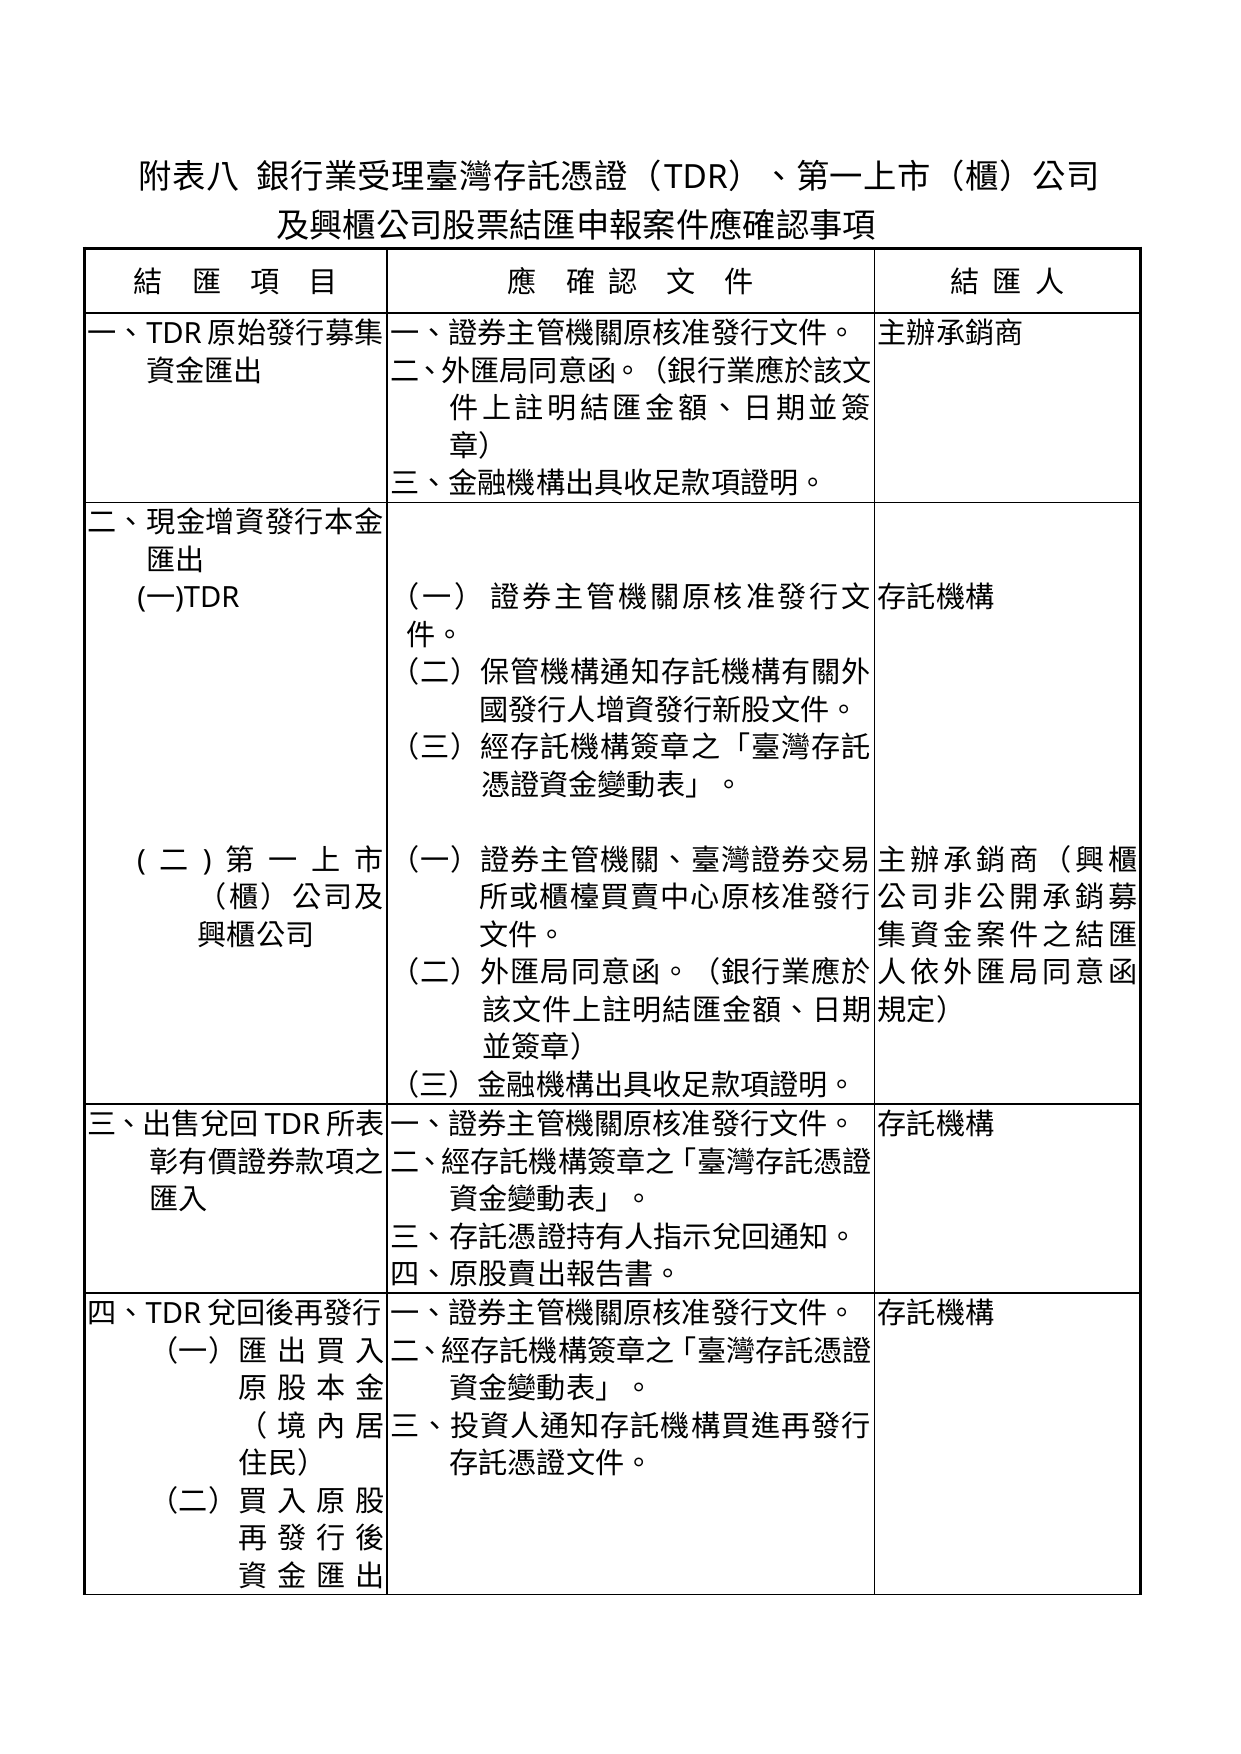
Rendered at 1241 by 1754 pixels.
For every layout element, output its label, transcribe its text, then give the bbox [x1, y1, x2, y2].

table_cell 四、TDR兌回後再發行 匯出買入原股本金（境內居住民） 買入原股再發行後資金匯出 [86, 1294, 386, 1593]
text 附表八 銀行業受理臺灣存託憑證（TDR）、第一上市（櫃）公司及興櫃公司股票結匯申報案件應確認事項 [139, 150, 1101, 247]
table_cell 一、TDR原始發行募集資金匯出 [86, 314, 386, 501]
table_header 結 匯 項 目 [86, 250, 386, 312]
table_cell 二、現金增資發行本金匯出 (一)TDR [86, 503, 386, 840]
table_cell 主辦承銷商 [875, 314, 1139, 501]
table_cell (二)第一上市（櫃）公司及興櫃公司 [86, 840, 386, 1103]
table_cell 存託機構 [875, 1105, 1139, 1292]
table_cell 一、證券主管機關原核准發行文件。 二、外匯局同意函。（銀行業應於該文件上註明結匯金額、日期並簽章） 三、金融機構出具收足款項證明。 [388, 314, 874, 501]
table_cell 存託機構 [875, 503, 1139, 840]
table_cell 一、證券主管機關原核准發行文件。 二、經存託機構簽章之「臺灣存託憑證資金變動表」。 存託憑證持有人指示兌回通知。 原股賣出報告書。 [388, 1105, 874, 1292]
table_cell 三、出售兌回TDR所表彰有價證券款項之匯入 [86, 1105, 386, 1292]
table_cell 主辦承銷商（興櫃公司非公開承銷募集資金案件之結匯人依外匯局同意函規定） [875, 840, 1139, 1103]
table_header 應 確 認 文 件 [388, 250, 874, 312]
table_cell 一、證券主管機關原核准發行文件。 二、經存託機構簽章之「臺灣存託憑證資金變動表」。 三、投資人通知存託機構買進再發行存託憑證文件。 [388, 1294, 874, 1593]
table_cell （一）證券主管機關原核准發行文件。 （二）保管機構通知存託機構有關外國發行人增資發行新股文件。 （三）經存託機構簽章之「臺灣存託憑證資金變動表」。 [388, 503, 874, 840]
table_cell 存託機構 [875, 1294, 1139, 1593]
table_header 結 匯 人 [875, 250, 1139, 312]
table_cell （一）證券主管機關、臺灣證券交易所或櫃檯買賣中心原核准發行文件。 （二）外匯局同意函。（銀行業應於該文件上註明結匯金額、日期並簽章） （三）金融機構出具收足款項證明。 [388, 840, 874, 1103]
